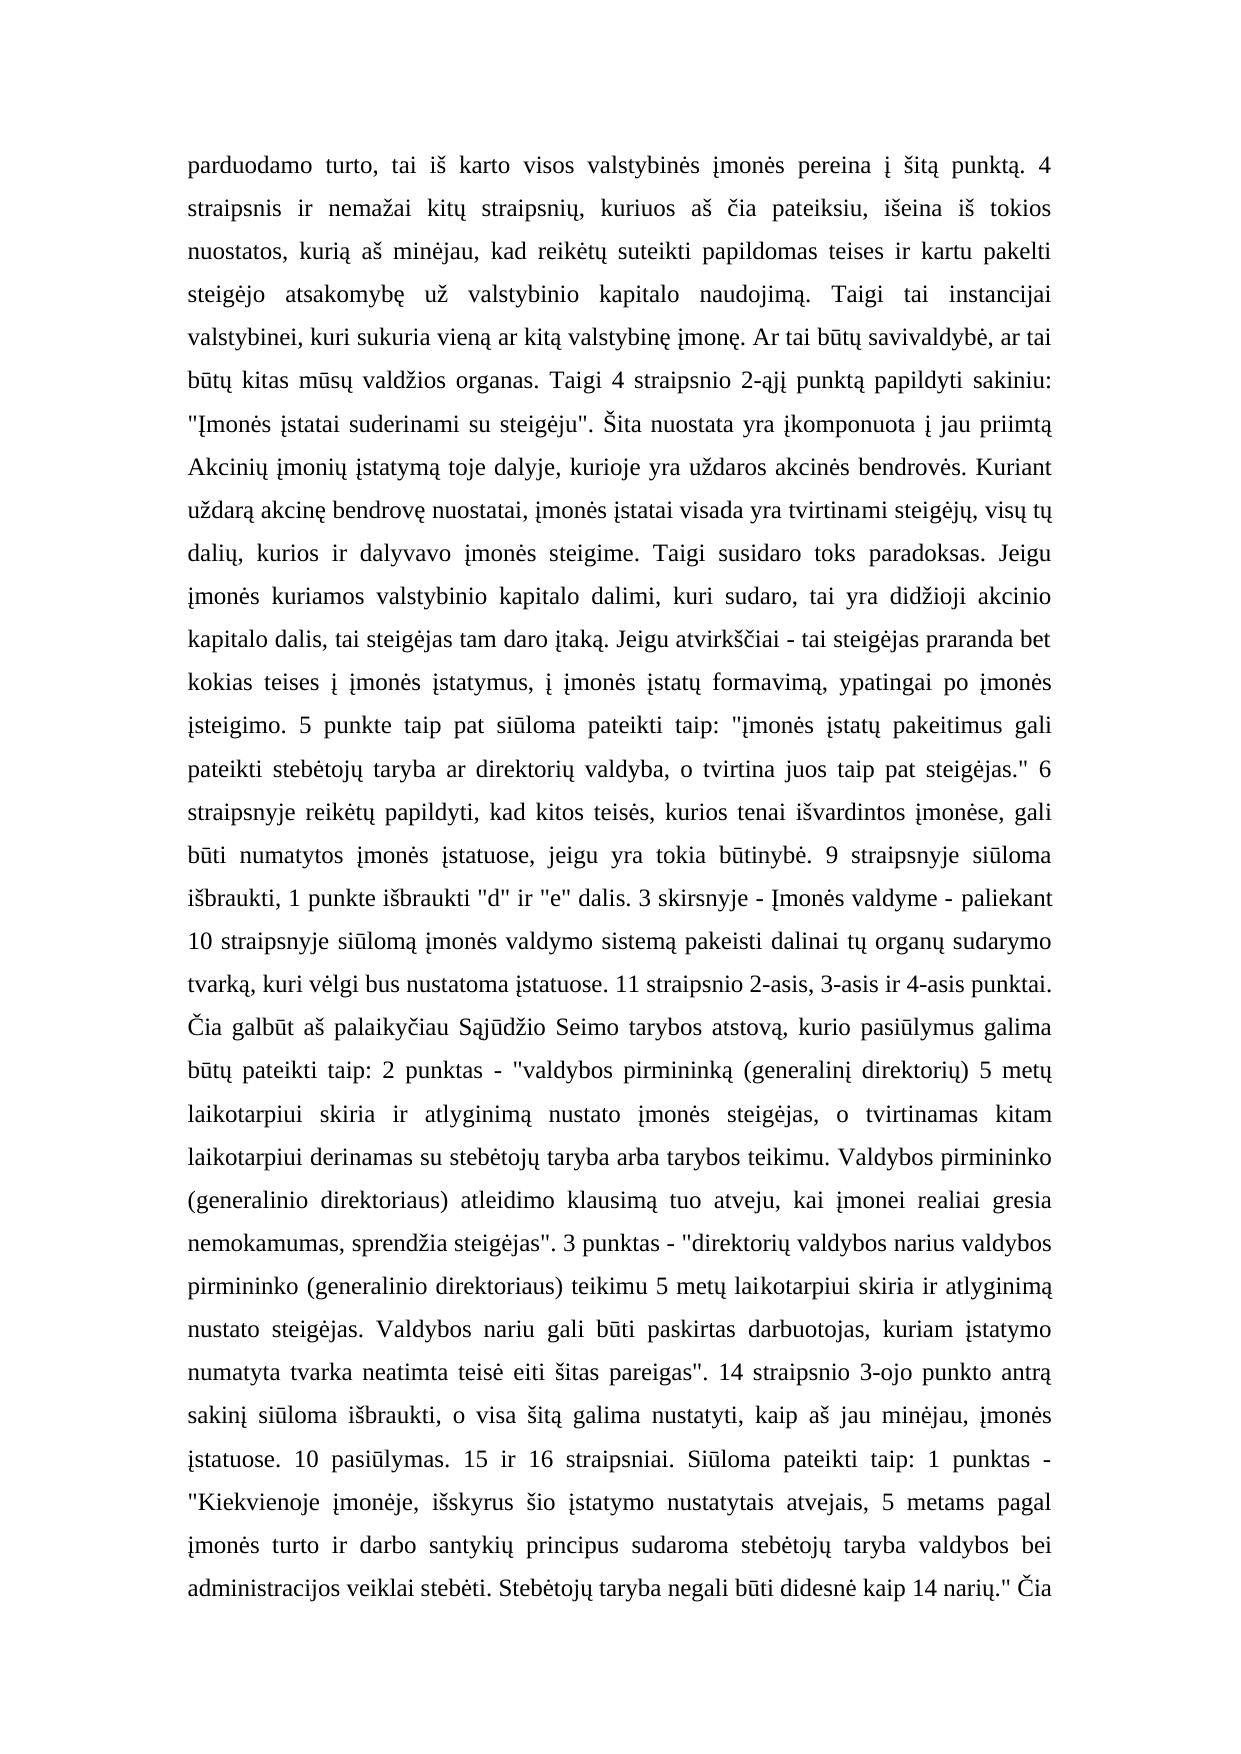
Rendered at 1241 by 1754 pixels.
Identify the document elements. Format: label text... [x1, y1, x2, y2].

text parduodamo turto, tai iš karto visos valstybinės įmonės pereina į šitą punktą. 4 straipsnis ir nemažai kitų straipsnių, kuriuos aš čia pateiksiu, išeina iš tokios nuostatos, kurią aš minėjau, kad reikėtų suteikti papildomas teises ir kartu pakelti steigėjo atsakomybę už valstybinio kapitalo naudojimą. Taigi tai instancijai valstybinei, kuri sukuria vieną ar kitą valstybinę įmonę. Ar tai būtų savivaldybė, ar tai būtų kitas mūsų valdžios organas. Taigi 4 straipsnio 2-ąjį punktą papildyti sakiniu: "Įmonės įstatai suderinami su steigėju". Šita nuostata yra įkomponuota į jau priimtą Akcinių įmonių įstatymą toje dalyje, kurioje yra uždaros akcinės bendrovės. Kuriant uždarą akcinę bendrovę nuostatai, įmonės įstatai visada yra tvirtina­mi steigėjų, visų tų dalių, kurios ir dalyvavo įmonės steigime. Taigi susidaro toks paradoksas. Jeigu įmonės kuriamos valstybinio kapitalo dalimi, kuri sudaro, tai yra didžioji akcinio kapitalo dalis, tai steigėjas tam daro įtaką. Jeigu atvirkščiai - tai steigėjas praranda bet kokias teises į įmonės įstatymus, į įmonės įstatų formavimą, ypatingai po įmonės įsteigimo. 5 punkte taip pat siūloma pateikti taip: "įmonės įstatų pakeitimus gali pateikti stebėtojų tary­ba ar direktorių valdyba, o tvirtina juos taip pat steigėjas." 6 straipsnyje reikėtų papildyti, kad kitos teisės, kurios tenai išvardintos įmonėse, gali būti numatytos įmonės įstatuose, jeigu yra tokia būtinybė. 9 straipsnyje siūloma išbraukti, 1 punkte išbraukti "d" ir "e" dalis. 3 skirsnyje - Įmonės valdyme - ­paliekant 10 straipsnyje siūlomą įmonės valdymo sistemą pakeisti dalinai tų organų sudarymo tvarką, kuri vėlgi bus nustatoma įstatuose. 11 straipsnio 2-asis, 3-asis ir 4-asis punktai. Čia galbūt aš palaikyčiau Sąjūdžio Seimo tarybos atstovą, kurio pasiūlymus galima būtų pateikti taip: 2 punktas ­- "valdybos pirmininką (generalinį direktorių) 5 metų laikotarpiui skiria ir atlyginimą nustato įmonės steigėjas, o tvirtinamas kitam laikotarpiui deri­namas su stebėtojų taryba arba tarybos teikimu. Valdybos pirmininko (generalinio direktoriaus) atleidimo klausimą tuo atveju, kai įmonei realiai gresia nemokamumas, sprendžia steigėjas". 3 punktas - "direktorių valdybos narius valdybos pirmininko (generalinio direktoriaus) teikimu 5 metų lai­kotarpiui skiria ir atlyginimą nustato steigėjas. Valdybos nariu gali būti paskirtas darbuotojas, kuriam įstatymo numatyta tvarka neatimta teisė eiti šitas pareigas". 14 straipsnio 3-ojo punkto antrą sakinį siūloma išbraukti, o visa šitą galima nustatyti, kaip aš jau minėjau, įmonės įstatuose. 10 pasiūly­mas. 15 ir 16 straipsniai. Siūloma pateikti taip: 1 punktas - "Kiekvienoje įmonėje, išskyrus šio įstatymo nustatytais atvejais, 5 metams pagal įmonės turto ir darbo santykių principus sudaroma stebėtojų taryba valdybos bei administracijos veiklai stebėti. Stebėtojų taryba negali būti didesnė kaip 14 narių." Čia [187, 150, 1053, 1602]
